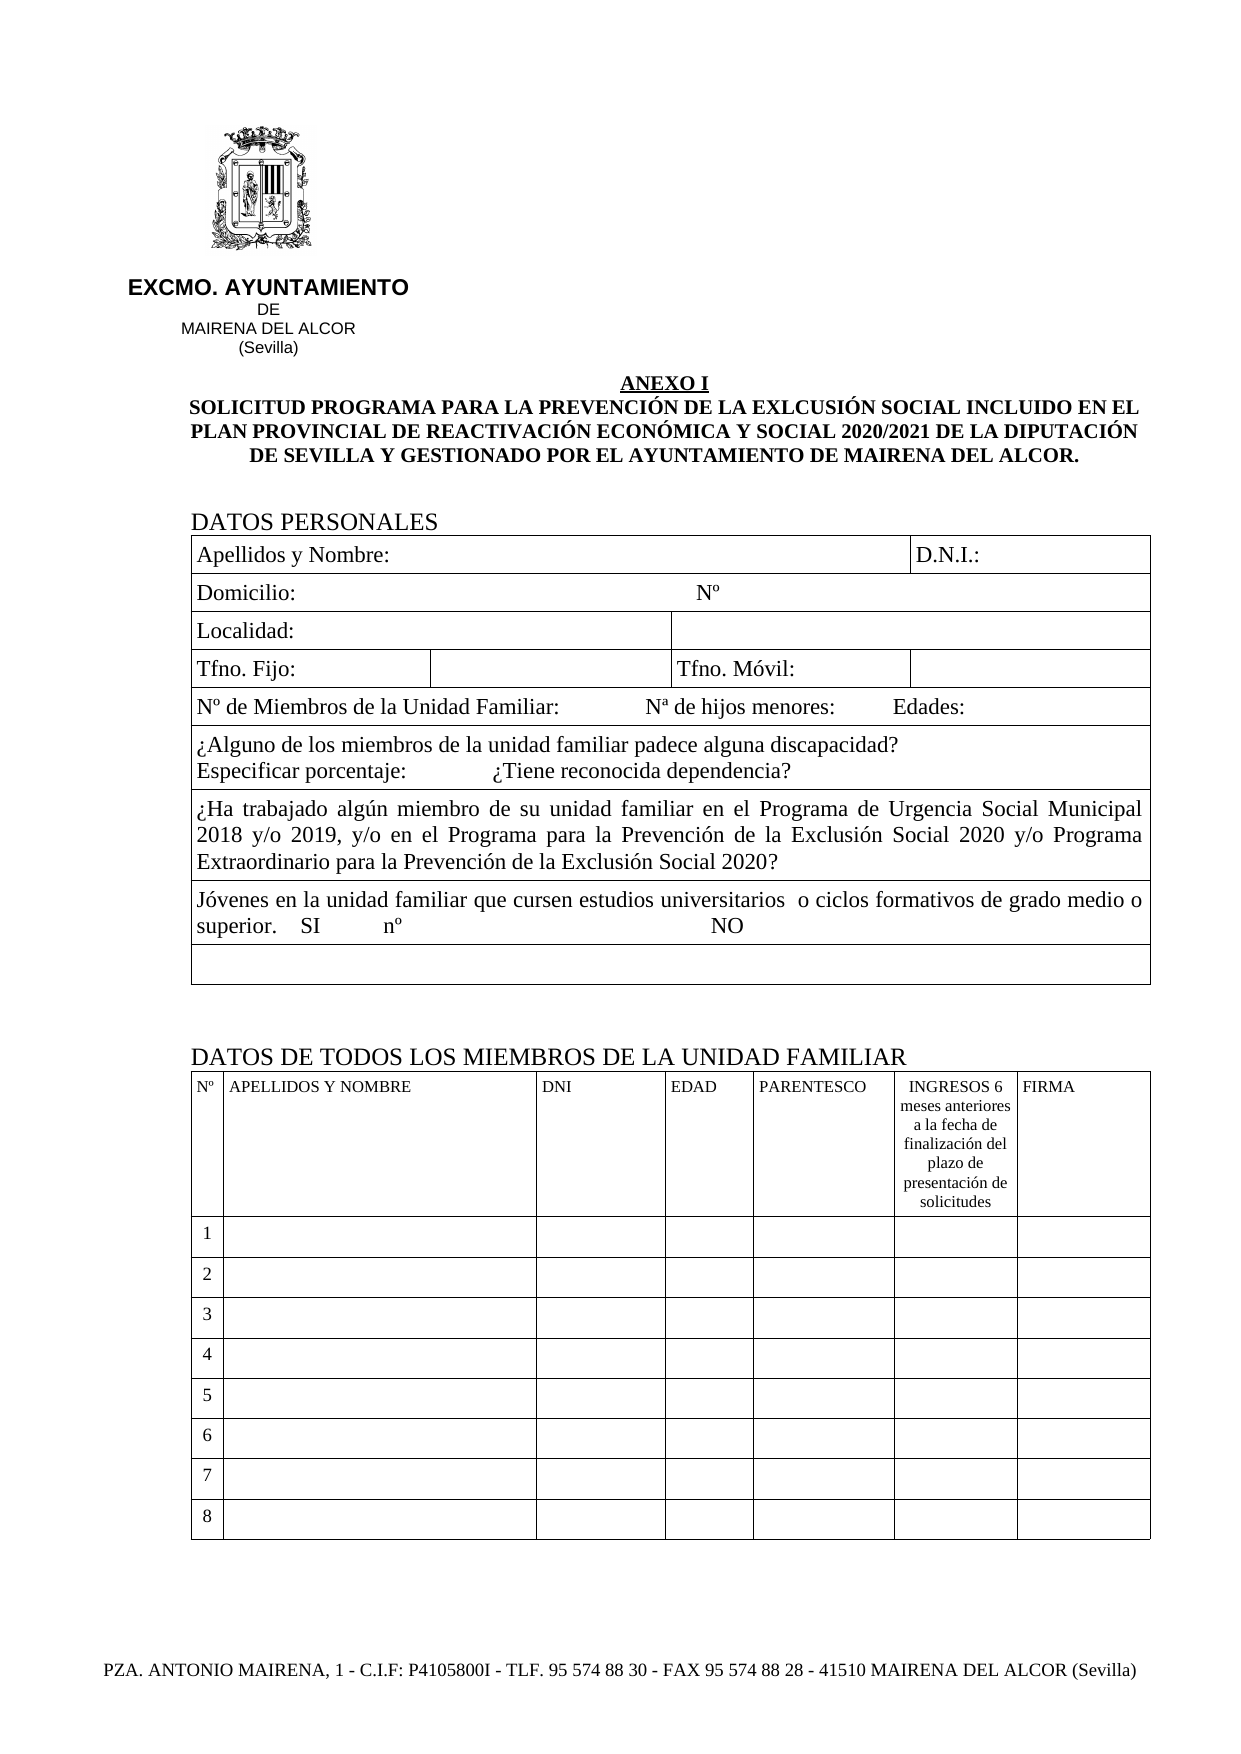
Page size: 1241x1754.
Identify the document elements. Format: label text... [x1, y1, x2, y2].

table_cell [666, 1419, 753, 1458]
table_cell Domicilio: Nº [192, 574, 1150, 611]
table_cell [224, 1339, 536, 1378]
table_cell [666, 1339, 753, 1378]
table_cell [895, 1258, 1017, 1297]
table_header PARENTESCO [754, 1072, 894, 1216]
table_cell [224, 1298, 536, 1337]
table_cell [224, 1258, 536, 1297]
table_cell [666, 1459, 753, 1499]
table_cell [1018, 1339, 1150, 1378]
picture [204, 125, 318, 257]
table_cell Nº de Miembros de la Unidad Familiar: Nª de hijos menores: Edades: [192, 688, 1150, 725]
table_cell [1018, 1258, 1150, 1297]
table_header INGRESOS 6 meses anteriores a la fecha de finalización del plazo de presentación de solicitudes [895, 1072, 1017, 1216]
table_cell [224, 1459, 536, 1499]
table_cell [754, 1298, 894, 1337]
table_cell [895, 1217, 1017, 1257]
table_cell 8 [192, 1500, 223, 1539]
table_cell [895, 1379, 1017, 1418]
table_cell [1018, 1500, 1150, 1539]
table_cell [666, 1379, 753, 1418]
table_cell [1018, 1379, 1150, 1418]
table_cell [224, 1500, 536, 1539]
table_cell [666, 1298, 753, 1337]
table_cell [224, 1419, 536, 1458]
text ANEXO I [177, 361, 1152, 395]
table_cell 4 [192, 1339, 223, 1378]
table_cell [431, 650, 671, 687]
table_cell 1 [192, 1217, 223, 1257]
table_header EDAD [666, 1072, 753, 1216]
table_header DNI [537, 1072, 665, 1216]
table_cell [666, 1500, 753, 1539]
table_cell [895, 1419, 1017, 1458]
table_cell [537, 1500, 665, 1539]
table_cell [754, 1500, 894, 1539]
table_cell [1018, 1459, 1150, 1499]
table_cell [224, 1217, 536, 1257]
table_cell [911, 650, 1150, 687]
table_header Apellidos y Nombre: [192, 536, 910, 573]
table_cell 5 [192, 1379, 223, 1418]
table_cell [1018, 1217, 1150, 1257]
table_cell [192, 945, 1150, 984]
table_cell 6 [192, 1419, 223, 1458]
table_cell [537, 1459, 665, 1499]
table_cell [537, 1298, 665, 1337]
table_cell ¿Ha trabajado algún miembro de su unidad familiar en el Programa de Urgencia Social Municipal 2018 y/o 2019, y/o en el Programa para la Prevención de la Exclusión Social 2020 y/o Programa Extraordinario para la Prevención de la Exclusión Social 2020? [192, 790, 1150, 880]
table_cell [895, 1298, 1017, 1337]
table_cell [666, 1258, 753, 1297]
table_cell [895, 1459, 1017, 1499]
text SOLICITUD PROGRAMA PARA LA PREVENCIÓN DE LA EXLCUSIÓN SOCIAL INCLUIDO EN EL PLAN PROVINCIAL DE REACTIVACIÓN ECONÓMICA Y SOCIAL 2020/2021 DE LA DIPUTACIÓN DE SEVILLA Y GESTIONADO POR EL AYUNTAMIENTO DE MAIRENA DEL ALCOR. [177, 395, 1152, 467]
table_cell [537, 1339, 665, 1378]
table_cell Tfno. Móvil: [672, 650, 910, 687]
table_header FIRMA [1018, 1072, 1150, 1216]
table_cell [672, 612, 1150, 649]
table_cell [754, 1419, 894, 1458]
table_cell ¿Alguno de los miembros de la unidad familiar padece alguna discapacidad? Especificar porcentaje: ¿Tiene reconocida dependencia? [192, 726, 1150, 789]
table_header DATOS PERSONALES DATOS DE TODOS LOS MIEMBROS DE LA UNIDAD FAMILIAR [180, 496, 1161, 1636]
table_cell [1018, 1298, 1150, 1337]
table_cell [537, 1419, 665, 1458]
table_cell 7 [192, 1459, 223, 1499]
table_cell [895, 1500, 1017, 1539]
table_cell 3 [192, 1298, 223, 1337]
table_cell Tfno. Fijo: [192, 650, 430, 687]
table_header Nº [192, 1072, 223, 1216]
table_cell [537, 1379, 665, 1418]
table_cell [537, 1217, 665, 1257]
table_cell [895, 1339, 1017, 1378]
table_header [1161, 496, 1169, 1636]
table_cell [666, 1217, 753, 1257]
table_cell [754, 1459, 894, 1499]
table_cell [754, 1258, 894, 1297]
table_header D.N.I.: [911, 536, 1150, 573]
table_cell [754, 1217, 894, 1257]
table_cell [1018, 1419, 1150, 1458]
table_cell [754, 1339, 894, 1378]
table_cell [537, 1258, 665, 1297]
table_cell [754, 1379, 894, 1418]
table_header APELLIDOS Y NOMBRE [224, 1072, 536, 1216]
table_cell Localidad: [192, 612, 671, 649]
table_cell Jóvenes en la unidad familiar que cursen estudios universitarios o ciclos formativos de grado medio o superior. SI nº NO [192, 881, 1150, 944]
table_cell [224, 1379, 536, 1418]
table_cell 2 [192, 1258, 223, 1297]
